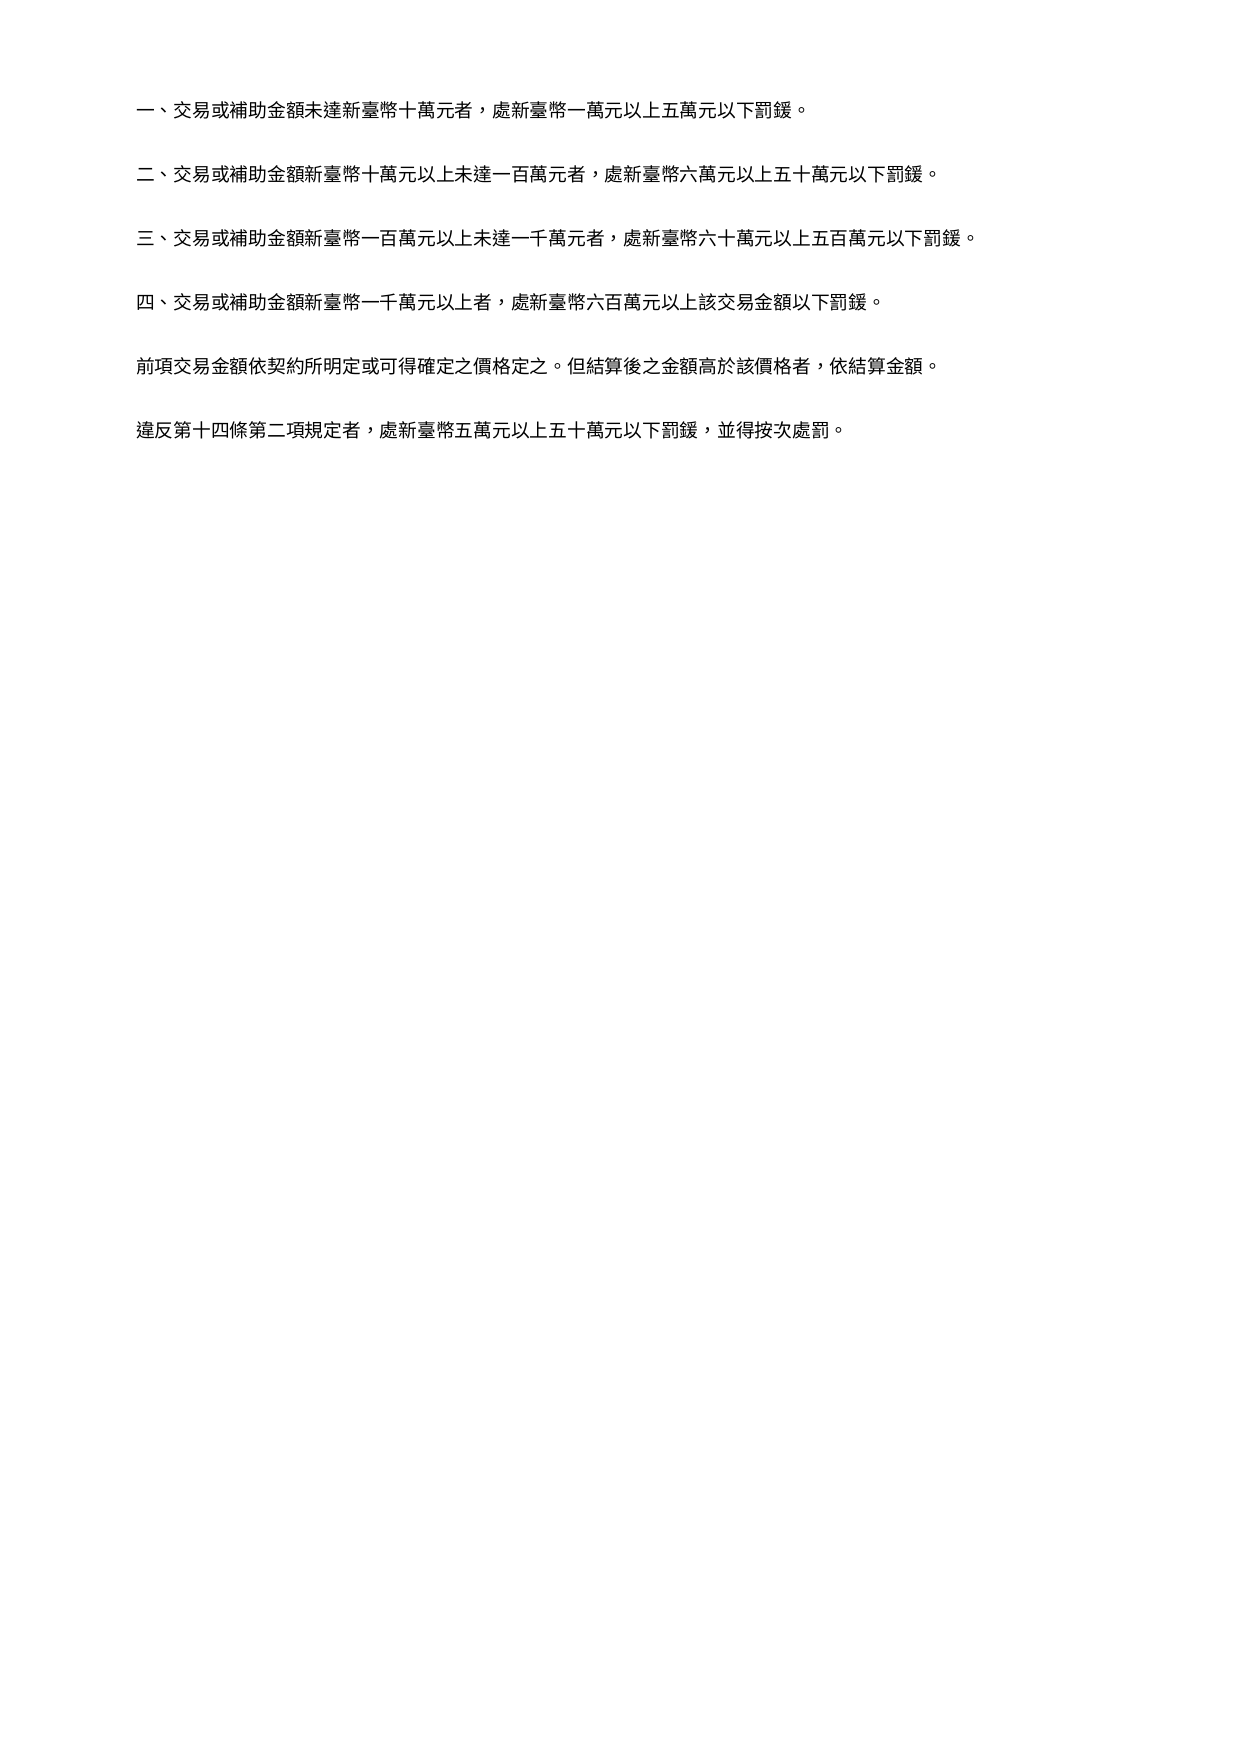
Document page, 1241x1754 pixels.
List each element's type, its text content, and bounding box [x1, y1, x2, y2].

text 四、交易或補助金額新臺幣一千萬元以上者，處新臺幣六百萬元以上該交易金額以下罰鍰。 [136, 269, 1110, 333]
text 前項交易金額依契約所明定或可得確定之價格定之。但結算後之金額高於該價格者，依結算金額。 [136, 333, 1110, 397]
text 違反第十四條第二項規定者，處新臺幣五萬元以上五十萬元以下罰鍰，並得按次處罰。 [136, 397, 1110, 461]
text 三、交易或補助金額新臺幣一百萬元以上未達一千萬元者，處新臺幣六十萬元以上五百萬元以下罰鍰。 [136, 205, 1110, 269]
text 二、交易或補助金額新臺幣十萬元以上未達一百萬元者，處新臺幣六萬元以上五十萬元以下罰鍰。 [136, 141, 1110, 205]
text 一、交易或補助金額未達新臺幣十萬元者，處新臺幣一萬元以上五萬元以下罰鍰。 [136, 77, 1110, 141]
